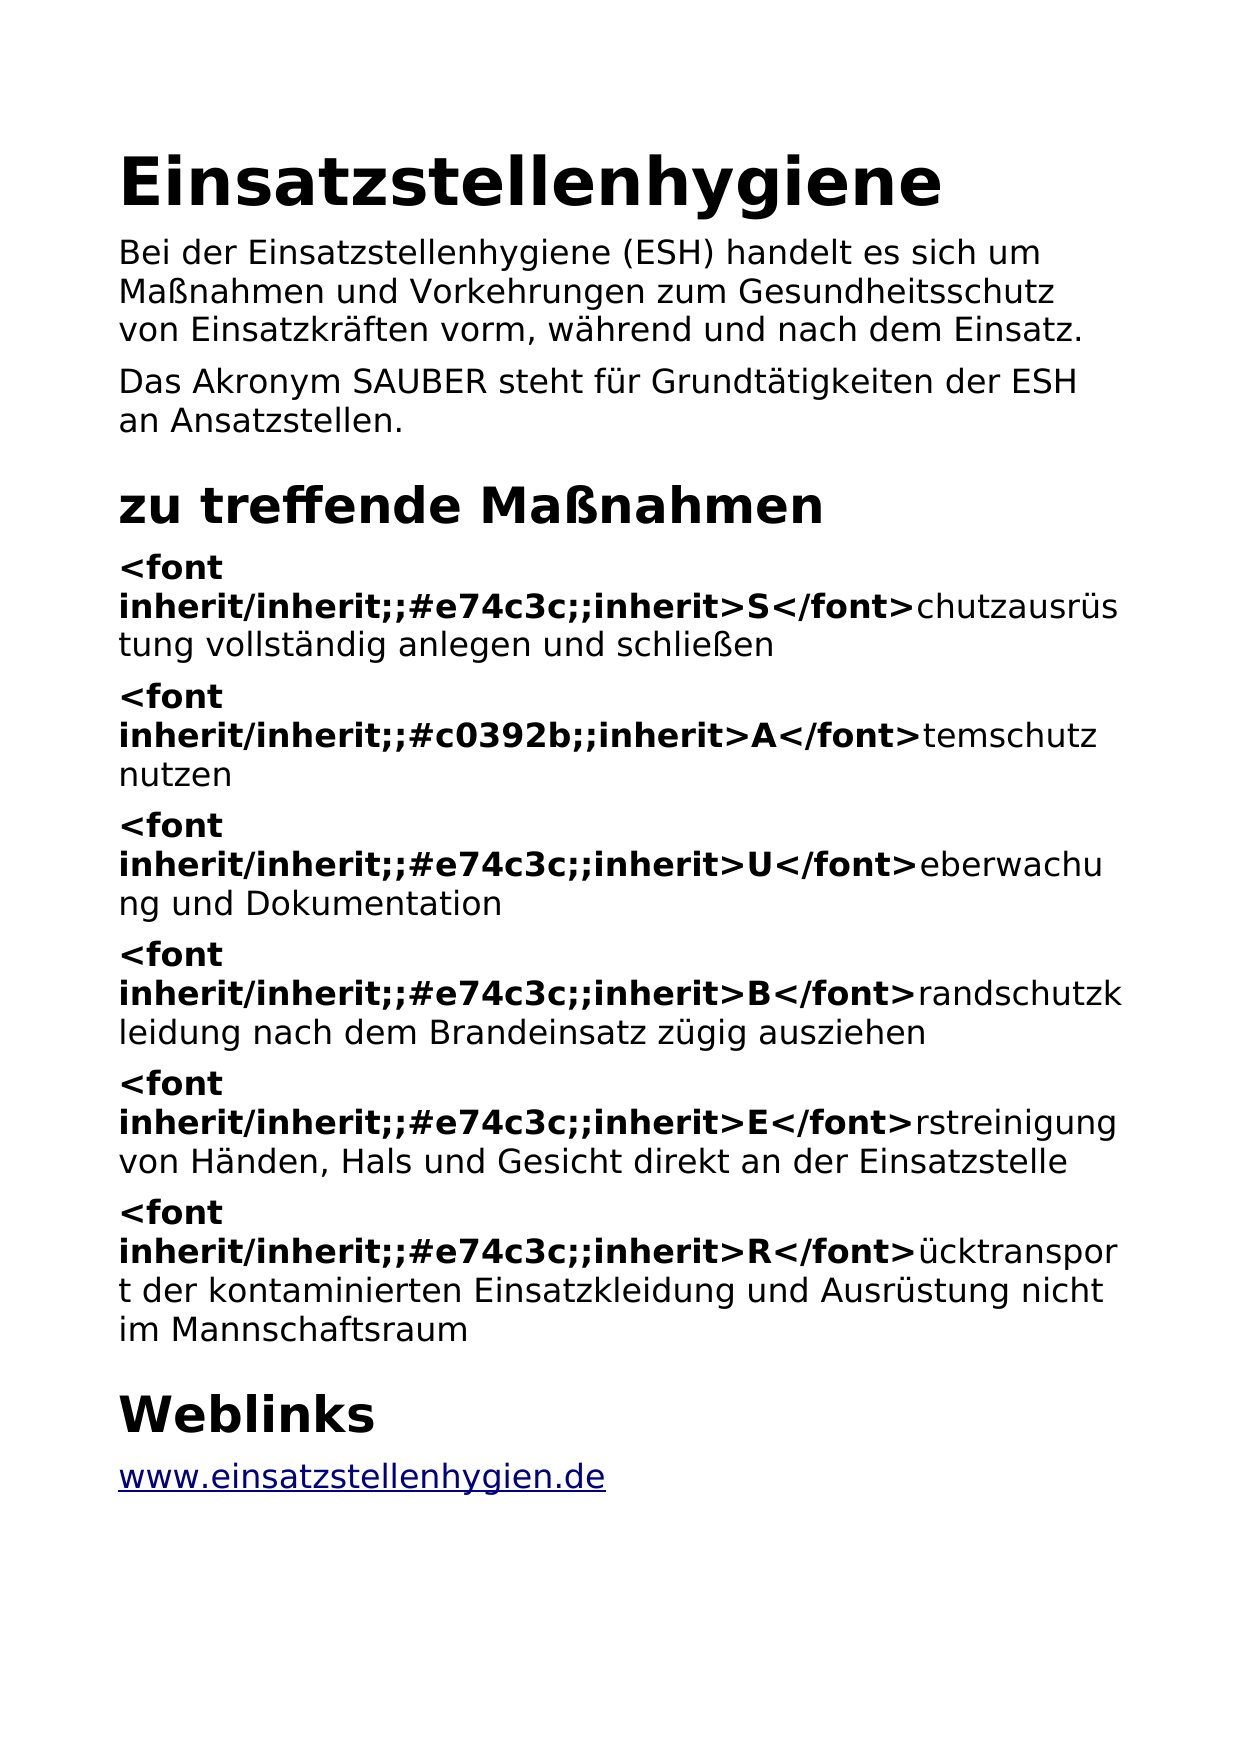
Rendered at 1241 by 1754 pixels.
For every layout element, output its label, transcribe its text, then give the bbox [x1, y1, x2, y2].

subtitle Weblinks [118, 1386, 1122, 1445]
text <font inherit/inherit;;#c0392b;;inherit>A</font>temschutz nutzen [118, 677, 1122, 794]
text www.einsatzstellenhygien.de [118, 1457, 1122, 1496]
text <font inherit/inherit;;#e74c3c;;inherit>S</font>chutzausrüstung vollständig anlegen und schließen [118, 548, 1122, 665]
text <font inherit/inherit;;#e74c3c;;inherit>R</font>ücktransport der kontaminierten Einsatzkleidung und Ausrüstung nicht im Mannschaftsraum [118, 1193, 1122, 1349]
text <font inherit/inherit;;#e74c3c;;inherit>E</font>rstreinigung von Händen, Hals und Gesicht direkt an der Einsatzstelle [118, 1064, 1122, 1181]
text <font inherit/inherit;;#e74c3c;;inherit>U</font>eberwachung und Dokumentation [118, 806, 1122, 923]
text <font inherit/inherit;;#e74c3c;;inherit>B</font>randschutzkleidung nach dem Brandeinsatz zügig ausziehen [118, 935, 1122, 1052]
subtitle zu treffende Maßnahmen [118, 477, 1122, 536]
text Bei der Einsatzstellenhygiene (ESH) handelt es sich um Maßnahmen und Vorkehrungen zum Gesundheitsschutz von Einsatzkräften vorm, während und nach dem Einsatz. [118, 233, 1122, 350]
text Das Akronym SAUBER steht für Grundtätigkeiten der ESH an Ansatzstellen. [118, 362, 1122, 440]
subtitle Einsatzstellenhygiene [118, 143, 1122, 221]
